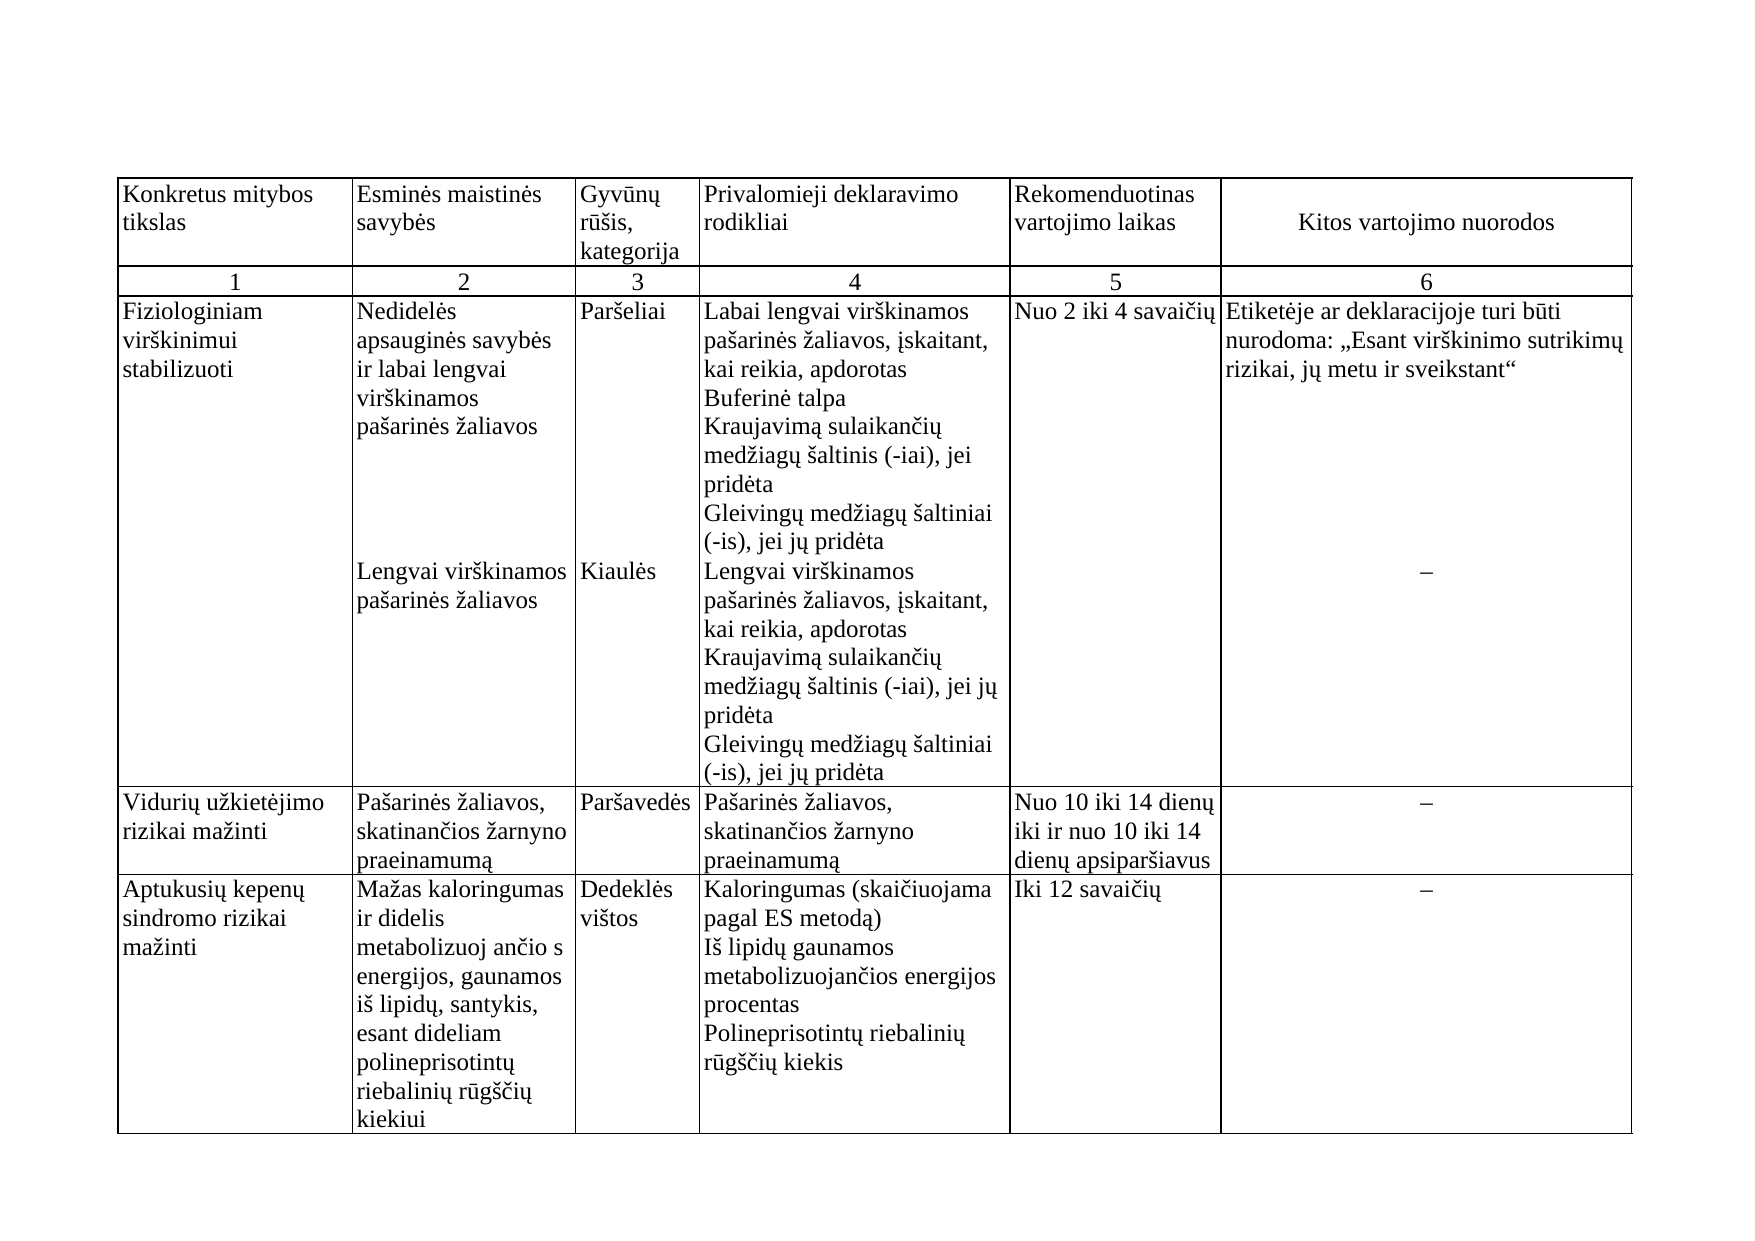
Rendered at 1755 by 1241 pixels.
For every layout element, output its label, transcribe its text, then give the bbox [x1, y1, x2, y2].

table_cell Aptukusių kepenų sindromo rizikai mažinti [119, 875, 352, 1133]
table_cell Fiziologiniam virškinimui stabilizuoti [119, 297, 352, 786]
table_header Rekomenduotinas vartojimo laikas [1011, 179, 1220, 265]
table_header Kitos vartojimo nuorodos [1222, 179, 1631, 265]
table_cell Kaloringumas (skaičiuojama pagal ES metodą) Iš lipidų gaunamos metabolizuojančios energijos procentas Polineprisotintų riebalinių rūgščių kiekis [700, 875, 1009, 1133]
table_cell Paršavedės [576, 787, 699, 873]
table_cell 5 [1011, 267, 1220, 295]
table_cell Iki 12 savaičių [1011, 875, 1220, 1133]
table_header Gyvūnų rūšis, kategorija [576, 179, 699, 265]
table_cell 1 [119, 267, 352, 295]
table_cell Dedeklės vištos [576, 875, 699, 1133]
table_cell 2 [353, 267, 575, 295]
table_cell Labai lengvai virškinamos pašarinės žaliavos, įskaitant, kai reikia, apdorotas Buferinė talpa Kraujavimą sulaikančių medžiagų šaltinis (-iai), jei pridėta Gleivingų medžiagų šaltiniai (-is), jei jų pridėta [700, 297, 1009, 555]
table_cell Etiketėje ar deklaracijoje turi būti nurodoma: „Esant virškinimo sutrikimų rizikai, jų metu ir sveikstant“ [1222, 297, 1631, 555]
table_header Esminės maistinės savybės [353, 179, 575, 265]
table_cell – [1222, 875, 1631, 1133]
table_cell Pašarinės žaliavos, skatinančios žarnyno praeinamumą [353, 787, 575, 873]
table_cell Lengvai virškinamos pašarinės žaliavos [353, 555, 575, 786]
table_cell Vidurių užkietėjimo rizikai mažinti [119, 787, 352, 873]
table_header Privalomieji deklaravimo rodikliai [700, 179, 1009, 265]
table_cell 4 [700, 267, 1009, 295]
table_cell Kiaulės [576, 555, 699, 786]
table_cell Lengvai virškinamos pašarinės žaliavos, įskaitant, kai reikia, apdorotas Kraujavimą sulaikančių medžiagų šaltinis (-iai), jei jų pridėta Gleivingų medžiagų šaltiniai (-is), jei jų pridėta [700, 555, 1009, 786]
table_cell Paršeliai [576, 297, 699, 555]
table_cell Pašarinės žaliavos, skatinančios žarnyno praeinamumą [700, 787, 1009, 873]
table_cell Nedidelės apsauginės savybės ir labai lengvai virškinamos pašarinės žaliavos [353, 297, 575, 555]
table_cell – [1222, 555, 1631, 786]
table_cell 6 [1222, 267, 1631, 295]
table_header Konkretus mitybos tikslas [119, 179, 352, 265]
table_cell 3 [576, 267, 699, 295]
table_cell Mažas kaloringumas ir didelis metabolizuoj ančio s energijos, gaunamos iš lipidų, santykis, esant dideliam polineprisotintų riebalinių rūgščių kiekiui [353, 875, 575, 1133]
table_cell – [1222, 787, 1631, 873]
table_cell Nuo 2 iki 4 savaičių [1011, 297, 1220, 786]
table_cell Nuo 10 iki 14 dienų iki ir nuo 10 iki 14 dienų apsiparšiavus [1011, 787, 1220, 873]
